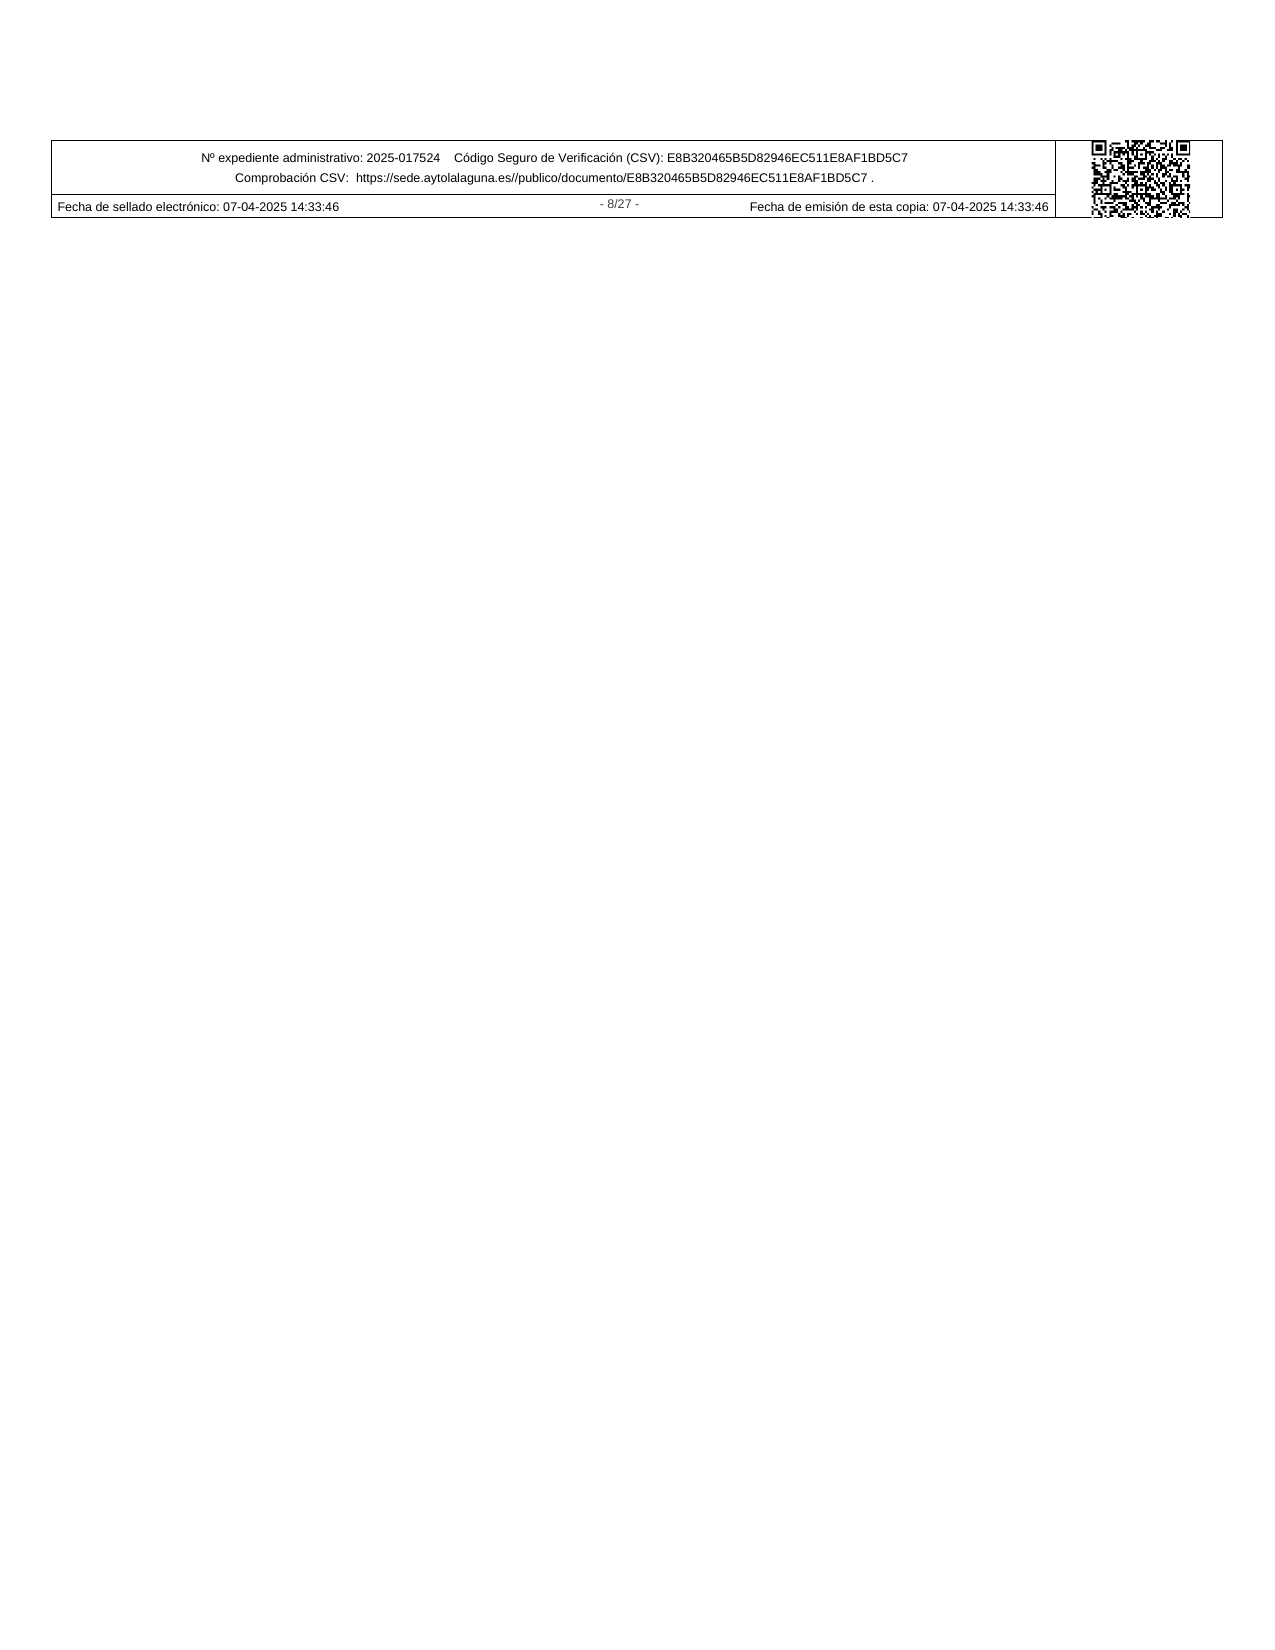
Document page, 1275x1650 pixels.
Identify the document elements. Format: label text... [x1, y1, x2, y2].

table_cell Fecha de sellado electrónico: 07-04-2025 14:33:46 - 8/27 - Fecha de emisión de esta copia: 07-04-2025 14:33:46 [52, 195, 1055, 217]
table_cell Nº expediente administrativo: 2025-017524 Código Seguro de Verificación (CSV): E8B320465B5D82946EC511E8AF1BD5C7 Comprobación CSV: https://sede.aytolalaguna.es//publico/documento/E8B320465B5D82946EC511E8AF1BD5C7 . [52, 141, 1055, 194]
table_header [1056, 141, 1091, 217]
table_header [1191, 141, 1222, 217]
